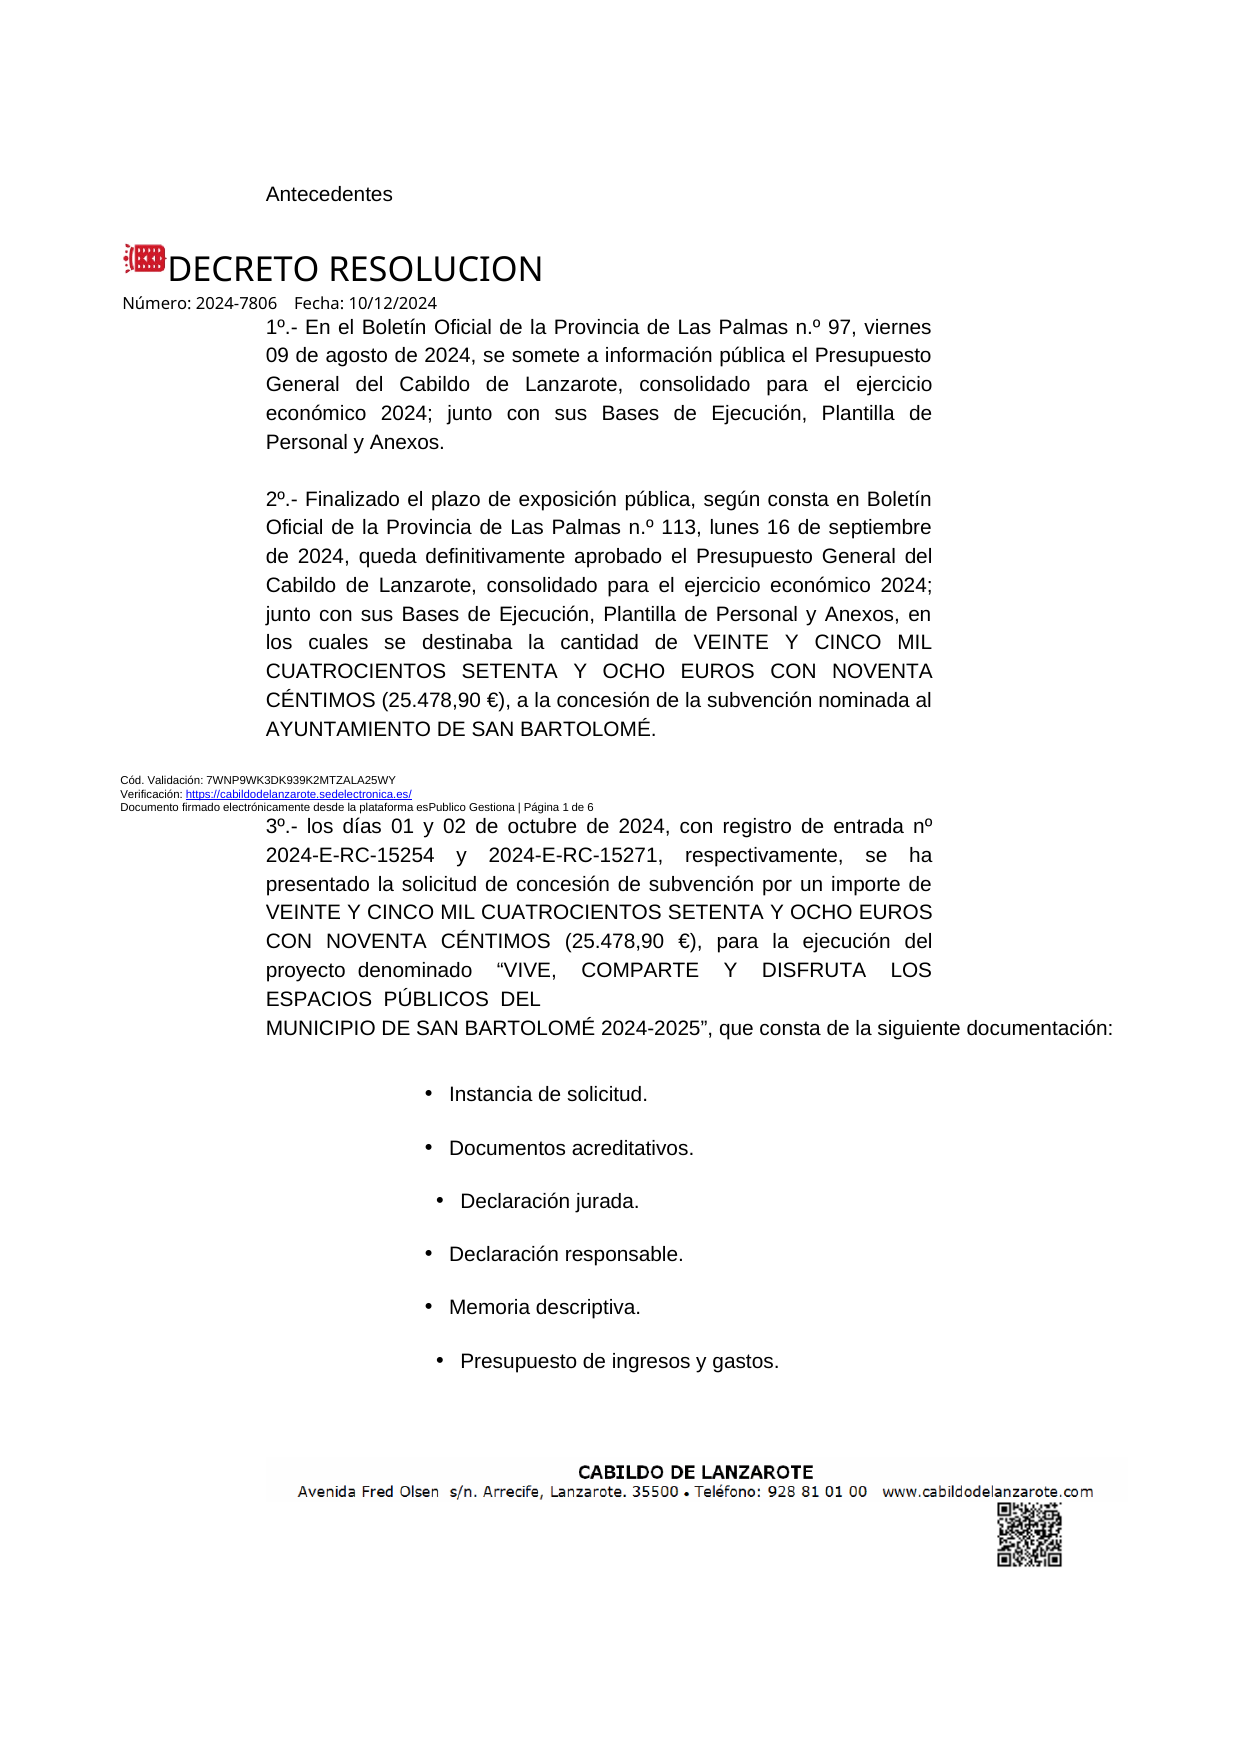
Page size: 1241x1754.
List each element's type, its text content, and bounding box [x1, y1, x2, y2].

text Verificación: https://cabildodelanzarote.sedelectronica.es/ [120, 787, 933, 801]
text Número: 2024-7806 Fecha: 10/12/2024 [122, 292, 933, 314]
list Documentos acreditativos. [424, 1136, 1122, 1160]
text Cód. Validación: 7WNP9WK3DK939K2MTZALA25WY [120, 774, 933, 787]
list Declaración jurada. [436, 1189, 1122, 1213]
text 2º.- Finalizado el plazo de exposición pública, según consta en Boletín Oficial de la Provincia de Las Palmas n.º 113, lunes 16 de septiembre de 2024, queda definitivamente aprobado el Presupuesto General del Cabildo de Lanzarote, consolidado para el ejercicio económico 2024; junto con sus Bases de Ejecución, Plantilla de Personal y Anexos, en los cuales se destinaba la cantidad de VEINTE Y CINCO MIL CUATROCIENTOS SETENTA Y OCHO EUROS CON NOVENTA CÉNTIMOS (25.478,90 €), a la concesión de la subvención nominada al AYUNTAMIENTO DE SAN BARTOLOMÉ. [266, 486, 933, 740]
text DECRETO RESOLUCION [120, 235, 933, 292]
list Declaración responsable. [424, 1242, 1122, 1266]
text MUNICIPIO DE SAN BARTOLOMÉ 2024-2025”, que consta de la siguiente documentación: [266, 1015, 1122, 1039]
text Antecedentes [266, 182, 1122, 206]
list Instancia de solicitud. [424, 1082, 1122, 1107]
text Documento firmado electrónicamente desde la plataforma esPublico Gestiona | Página 1 de 6 [120, 801, 933, 814]
text 1º.- En el Boletín Oficial de la Provincia de Las Palmas n.º 97, viernes 09 de agosto de 2024, se somete a información pública el Presupuesto General del Cabildo de Lanzarote, consolidado para el ejercicio económico 2024; junto con sus Bases de Ejecución, Plantilla de Personal y Anexos. [266, 314, 933, 453]
list Memoria descriptiva. [424, 1295, 1122, 1320]
list Presupuesto de ingresos y gastos. [436, 1348, 1122, 1373]
text 3º.- los días 01 y 02 de octubre de 2024, con registro de entrada nº 2024-E-RC-15254 y 2024-E-RC-15271, respectivamente, se ha presentado la solicitud de concesión de subvención por un importe de VEINTE Y CINCO MIL CUATROCIENTOS SETENTA Y OCHO EUROS CON NOVENTA CÉNTIMOS (25.478,90 €), para la ejecución del proyecto denominado “VIVE, COMPARTE Y DISFRUTA LOS ESPACIOS PÚBLICOS DEL [266, 814, 933, 1010]
